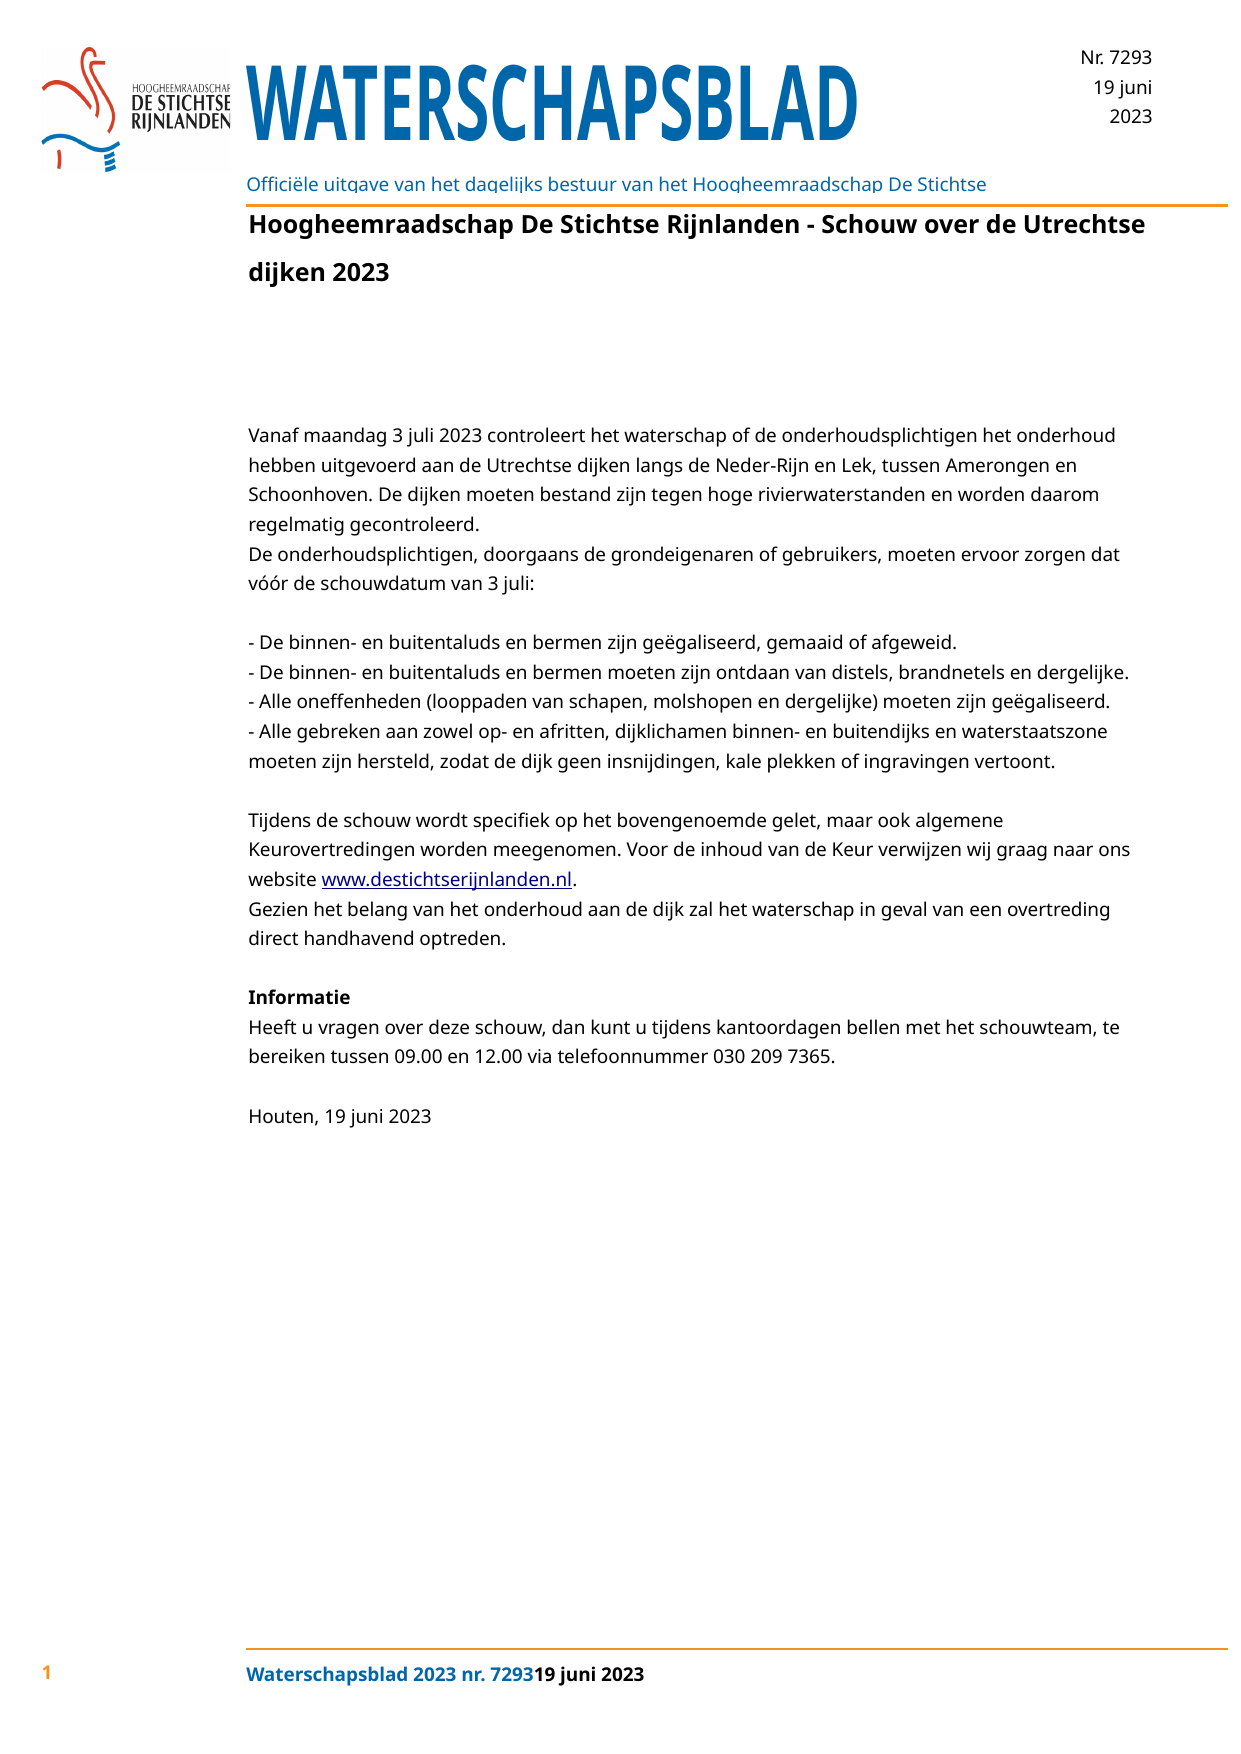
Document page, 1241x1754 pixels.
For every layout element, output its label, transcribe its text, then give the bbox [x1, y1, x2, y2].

text - Alle oneffenheden (looppaden van schapen, molshopen en dergelijke) moeten zijn geëgaliseerd. [248, 689, 1152, 714]
picture [41, 47, 231, 172]
text Tijdens de schouw wordt specifiek op het bovengenoemde gelet, maar ook algemene Keurovertredingen worden meegenomen. Voor de inhoud van de Keur verwijzen wij graag naar ons website www.destichtserijnlanden.nl. [248, 807, 1152, 892]
text - Alle gebreken aan zowel op- en afritten, dijklichamen binnen- en buitendijks en waterstaatszone moeten zijn hersteld, zodat de dijk geen insnijdingen, kale plekken of ingravingen vertoont. [248, 718, 1152, 774]
text Heeft u vragen over deze schouw, dan kunt u tijdens kantoordagen bellen met het schouwteam, te bereiken tussen 09.00 en 12.00 via telefoonnummer 030 209 7365. [248, 1014, 1152, 1069]
text Gezien het belang van het onderhoud aan de dijk zal het waterschap in geval van een overtreding direct handhavend optreden. [248, 896, 1152, 951]
text Informatie [248, 984, 1152, 1010]
text - De binnen- en buitentaluds en bermen moeten zijn ontdaan van distels, brandnetels en dergelijke. [248, 659, 1152, 685]
text Hoogheemraadschap De Stichtse Rijnlanden - Schouw over de Utrechtse dijken 2023 [248, 207, 1152, 288]
text Houten, 19 juni 2023 [248, 1103, 1152, 1129]
text Vanaf maandag 3 juli 2023 controleert het waterschap of de onderhoudsplichtigen het onderhoud hebben uitgevoerd aan de Utrechtse dijken langs de Neder-Rijn en Lek, tussen Amerongen en Schoonhoven. De dijken moeten bestand zijn tegen hoge rivierwaterstanden en worden daarom regelmatig gecontroleerd. [248, 422, 1152, 537]
text - De binnen- en buitentaluds en bermen zijn geëgaliseerd, gemaaid of afgeweid. [248, 629, 1152, 655]
text De onderhoudsplichtigen, doorgaans de grondeigenaren of gebruikers, moeten ervoor zorgen dat vóór de schouwdatum van 3 juli: [248, 541, 1152, 596]
